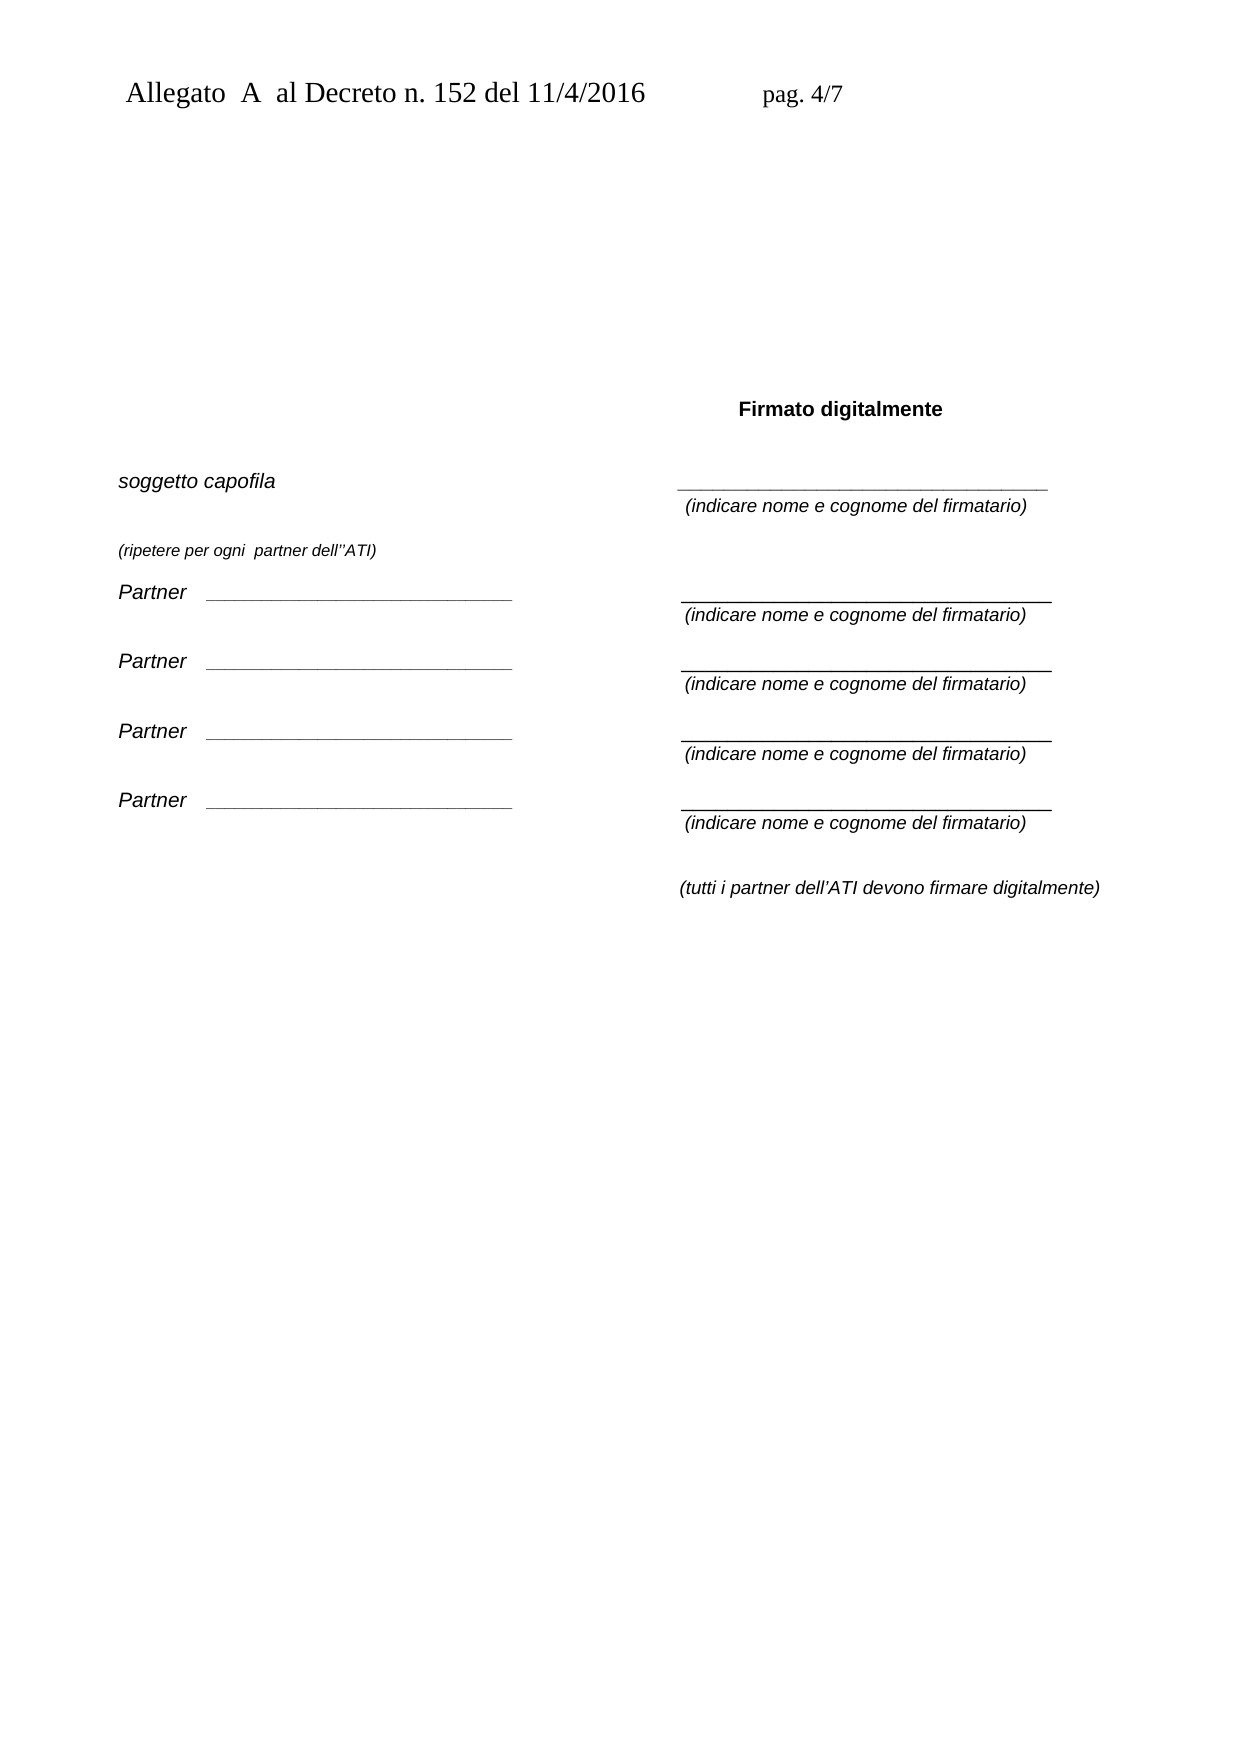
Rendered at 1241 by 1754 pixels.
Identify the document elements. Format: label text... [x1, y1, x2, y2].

text Partner _________________________________ ________________________________ [118, 649, 1122, 673]
text Firmato digitalmente [118, 394, 1122, 421]
text Partner _________________________________ ________________________________ [118, 718, 1122, 742]
text (indicare nome e cognome del firmatario) [634, 603, 1122, 625]
text Partner _________________________________ ________________________________ [118, 788, 1122, 812]
text soggetto capofila ________________________________ [118, 469, 1122, 493]
subtitle (ripetere per ogni partner dell’’ATI) [118, 541, 1122, 560]
text (indicare nome e cognome del firmatario) [634, 493, 1122, 517]
subtitle (tutti i partner dell’ATI devono firmare digitalmente) [679, 877, 1122, 898]
text Partner _________________________________ ________________________________ [118, 579, 1122, 603]
text (indicare nome e cognome del firmatario) [634, 742, 1122, 764]
text (indicare nome e cognome del firmatario) [634, 673, 1122, 694]
text (indicare nome e cognome del firmatario) [634, 812, 1122, 833]
